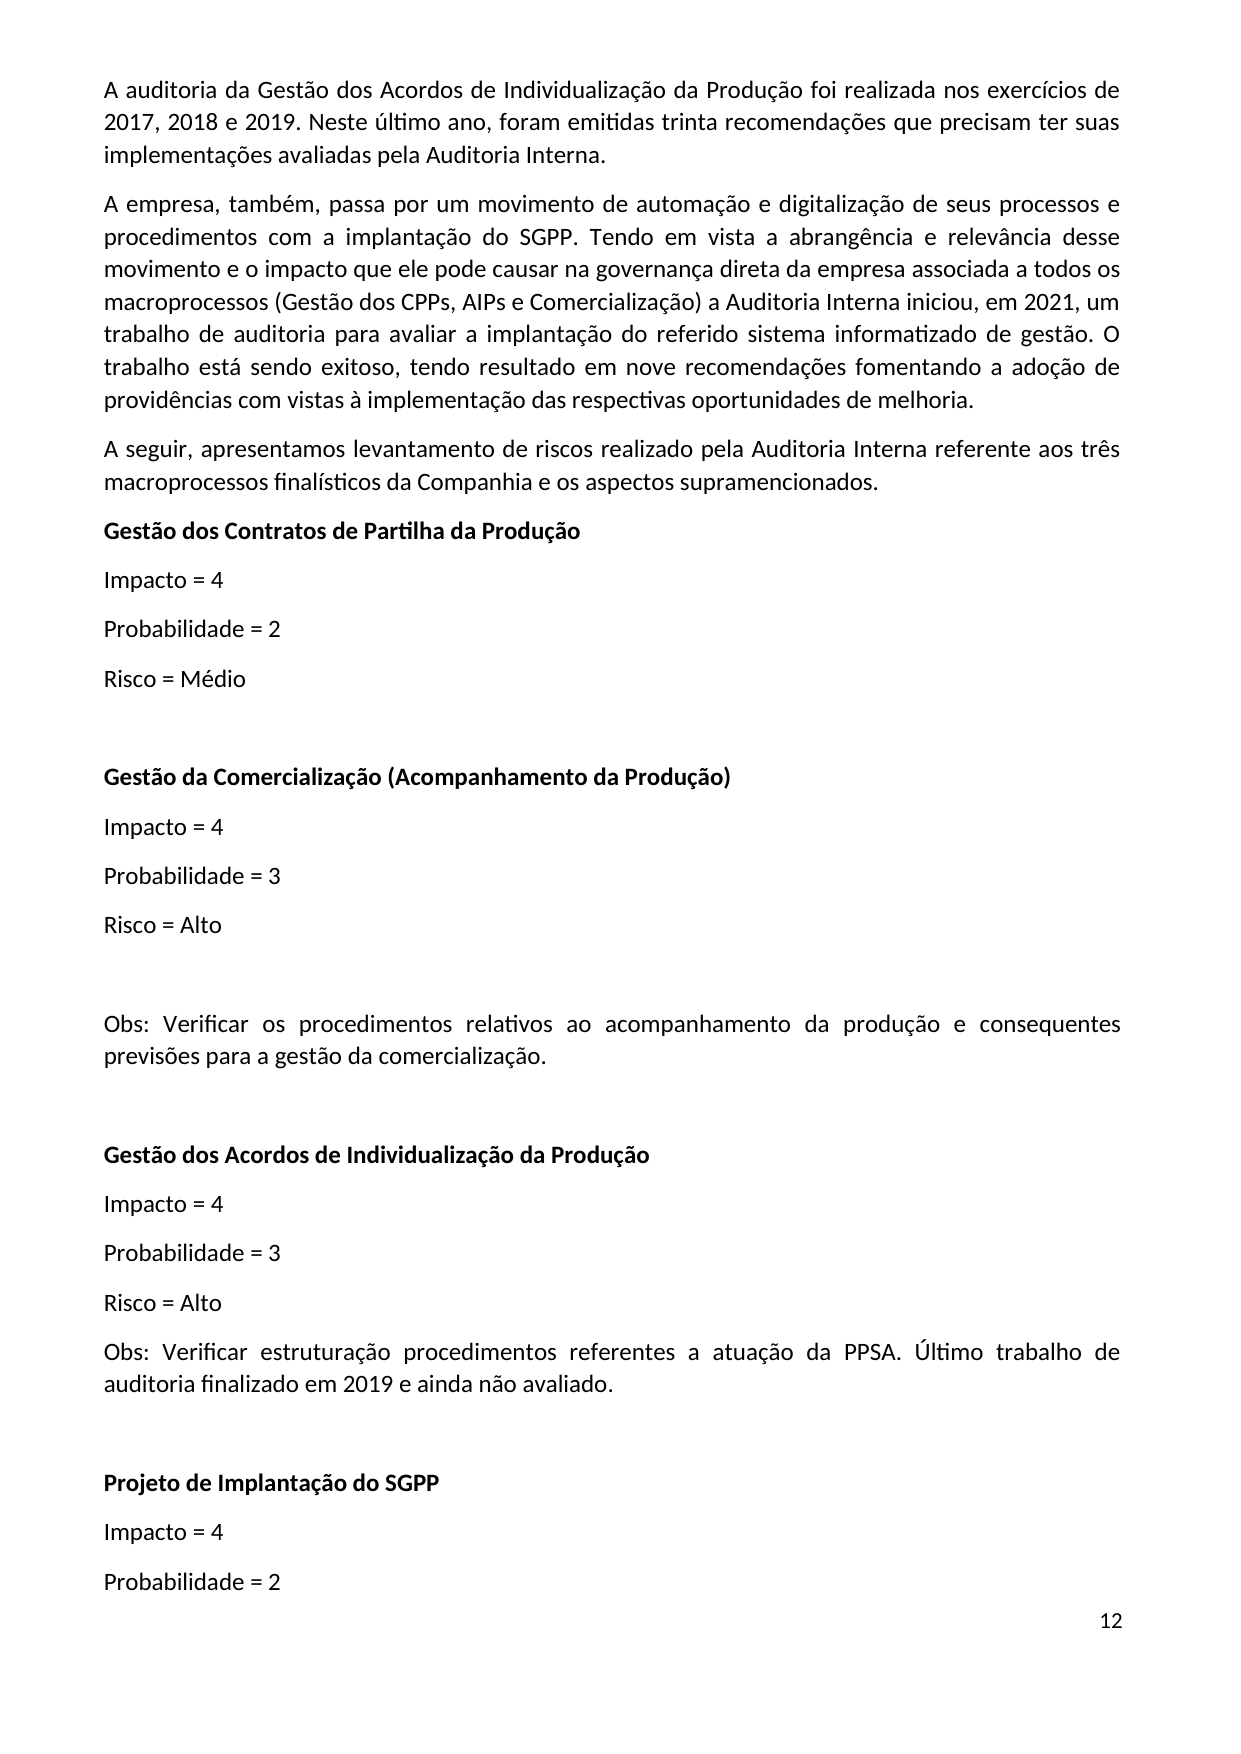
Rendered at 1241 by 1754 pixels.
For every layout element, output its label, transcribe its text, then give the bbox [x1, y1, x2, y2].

text Risco = Médio [103, 663, 1122, 693]
text Gestão dos Acordos de Individualização da Produção [103, 1139, 1122, 1169]
text Probabilidade = 3 [103, 860, 1122, 890]
text Probabilidade = 2 [103, 1566, 1122, 1596]
text Projeto de Implantação do SGPP [103, 1467, 1122, 1498]
text Impacto = 4 [103, 1188, 1122, 1219]
text A empresa, também, passa por um movimento de automação e digitalização de seus processos e procedimentos com a implantação do SGPP. Tendo em vista a abrangência e relevância desse movimento e o impacto que ele pode causar na governança direta da empresa associada a todos os macroprocessos (Gestão dos CPPs, AIPs e Comercialização) a Auditoria Interna iniciou, em 2021, um trabalho de auditoria para avaliar a implantação do referido sistema informatizado de gestão. O trabalho está sendo exitoso, tendo resultado em nove recomendações fomentando a adoção de providências com vistas à implementação das respectivas oportunidades de melhoria. [103, 188, 1122, 414]
text Probabilidade = 2 [103, 613, 1122, 644]
text Risco = Alto [103, 909, 1122, 940]
text Gestão da Comercialização (Acompanhamento da Produção) [103, 761, 1122, 792]
text Probabilidade = 3 [103, 1237, 1122, 1268]
text Impacto = 4 [103, 564, 1122, 595]
text A seguir, apresentamos levantamento de riscos realizado pela Auditoria Interna referente aos três macroprocessos finalísticos da Companhia e os aspectos supramencionados. [103, 433, 1122, 496]
text A auditoria da Gestão dos Acordos de Individualização da Produção foi realizada nos exercícios de 2017, 2018 e 2019. Neste último ano, foram emitidas trinta recomendações que precisam ter suas implementações avaliadas pela Auditoria Interna. [103, 74, 1122, 169]
text Obs: Verificar os procedimentos relativos ao acompanhamento da produção e consequentes previsões para a gestão da comercialização. [103, 1008, 1122, 1071]
text Gestão dos Contratos de Partilha da Produção [103, 515, 1122, 546]
text Obs: Verificar estruturação procedimentos referentes a atuação da PPSA. Último trabalho de auditoria finalizado em 2019 e ainda não avaliado. [103, 1336, 1122, 1399]
text Risco = Alto [103, 1287, 1122, 1317]
text Impacto = 4 [103, 811, 1122, 841]
text Impacto = 4 [103, 1516, 1122, 1547]
